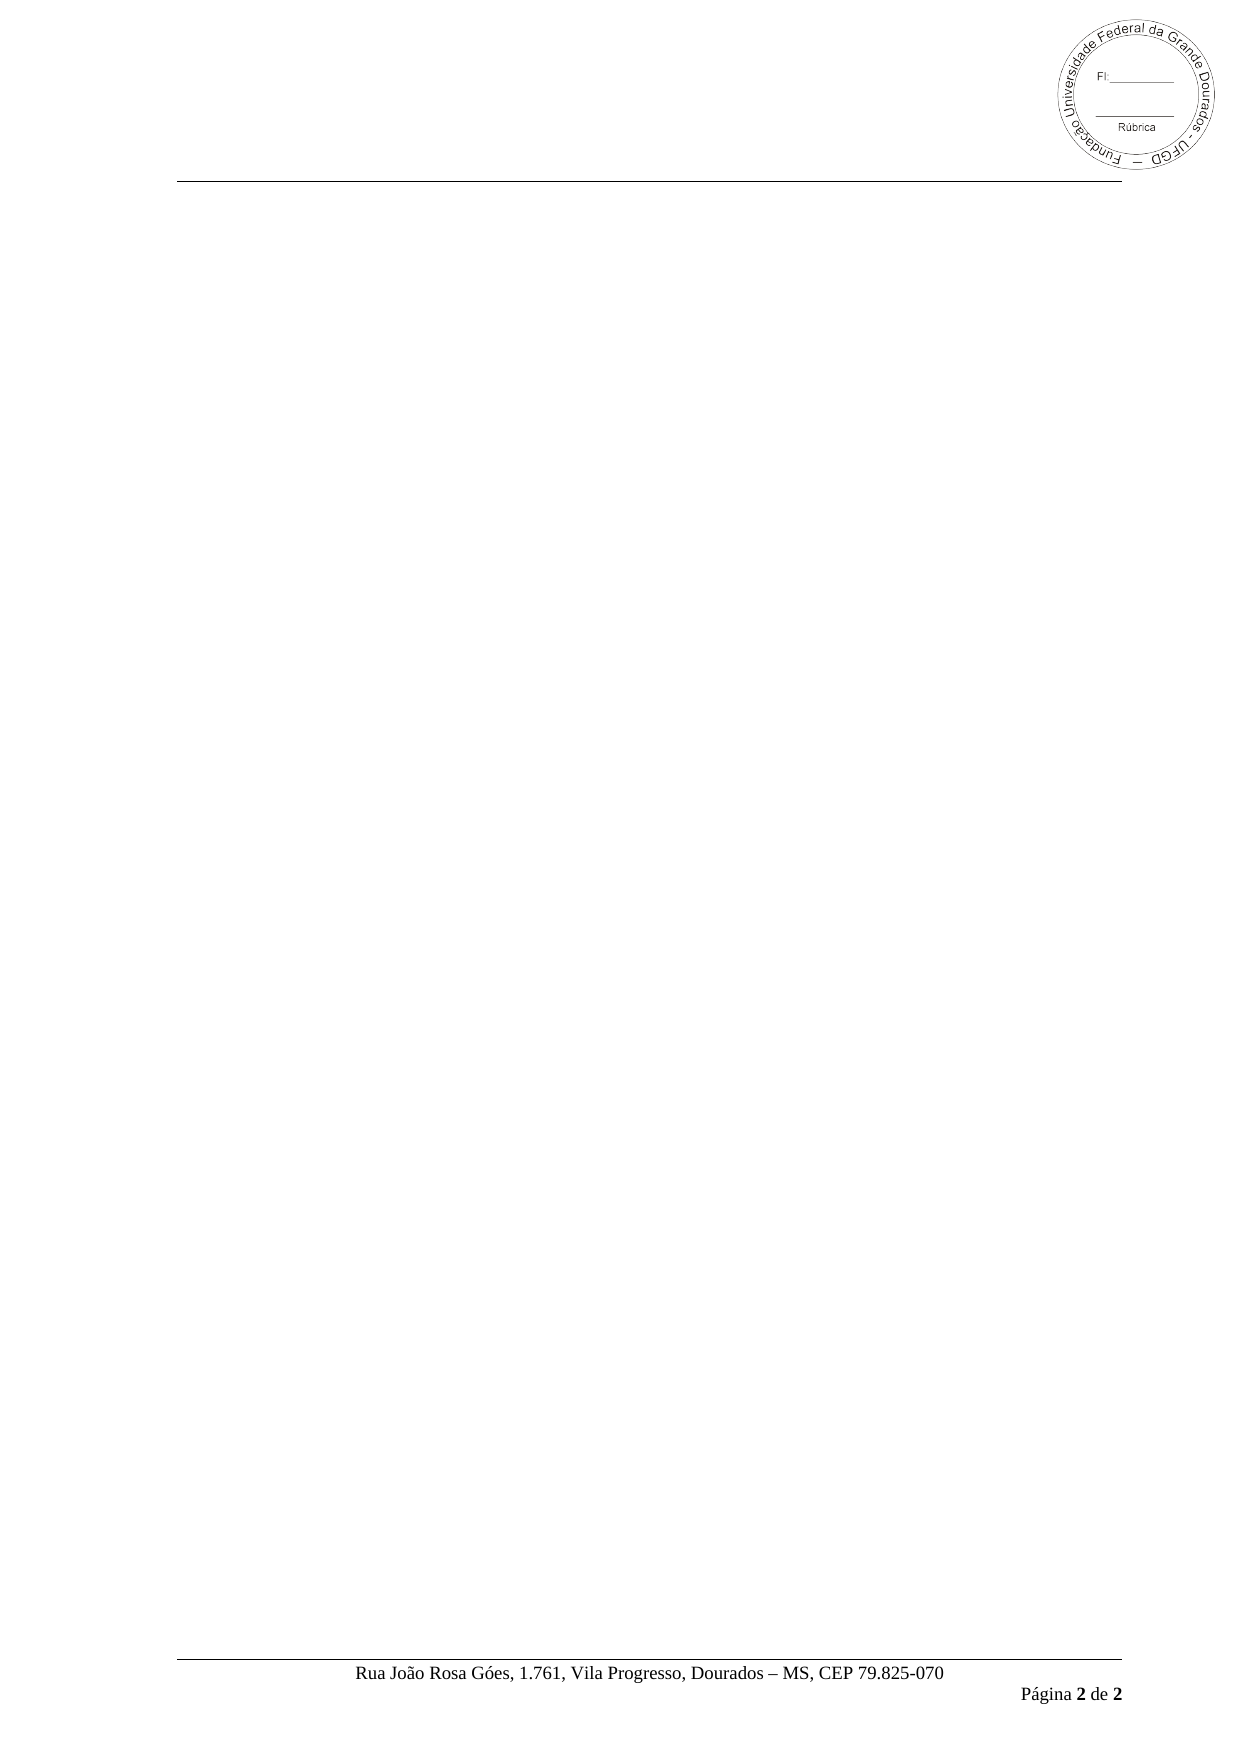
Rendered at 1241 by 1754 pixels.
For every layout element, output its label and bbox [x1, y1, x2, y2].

picture [1056, 18, 1216, 171]
